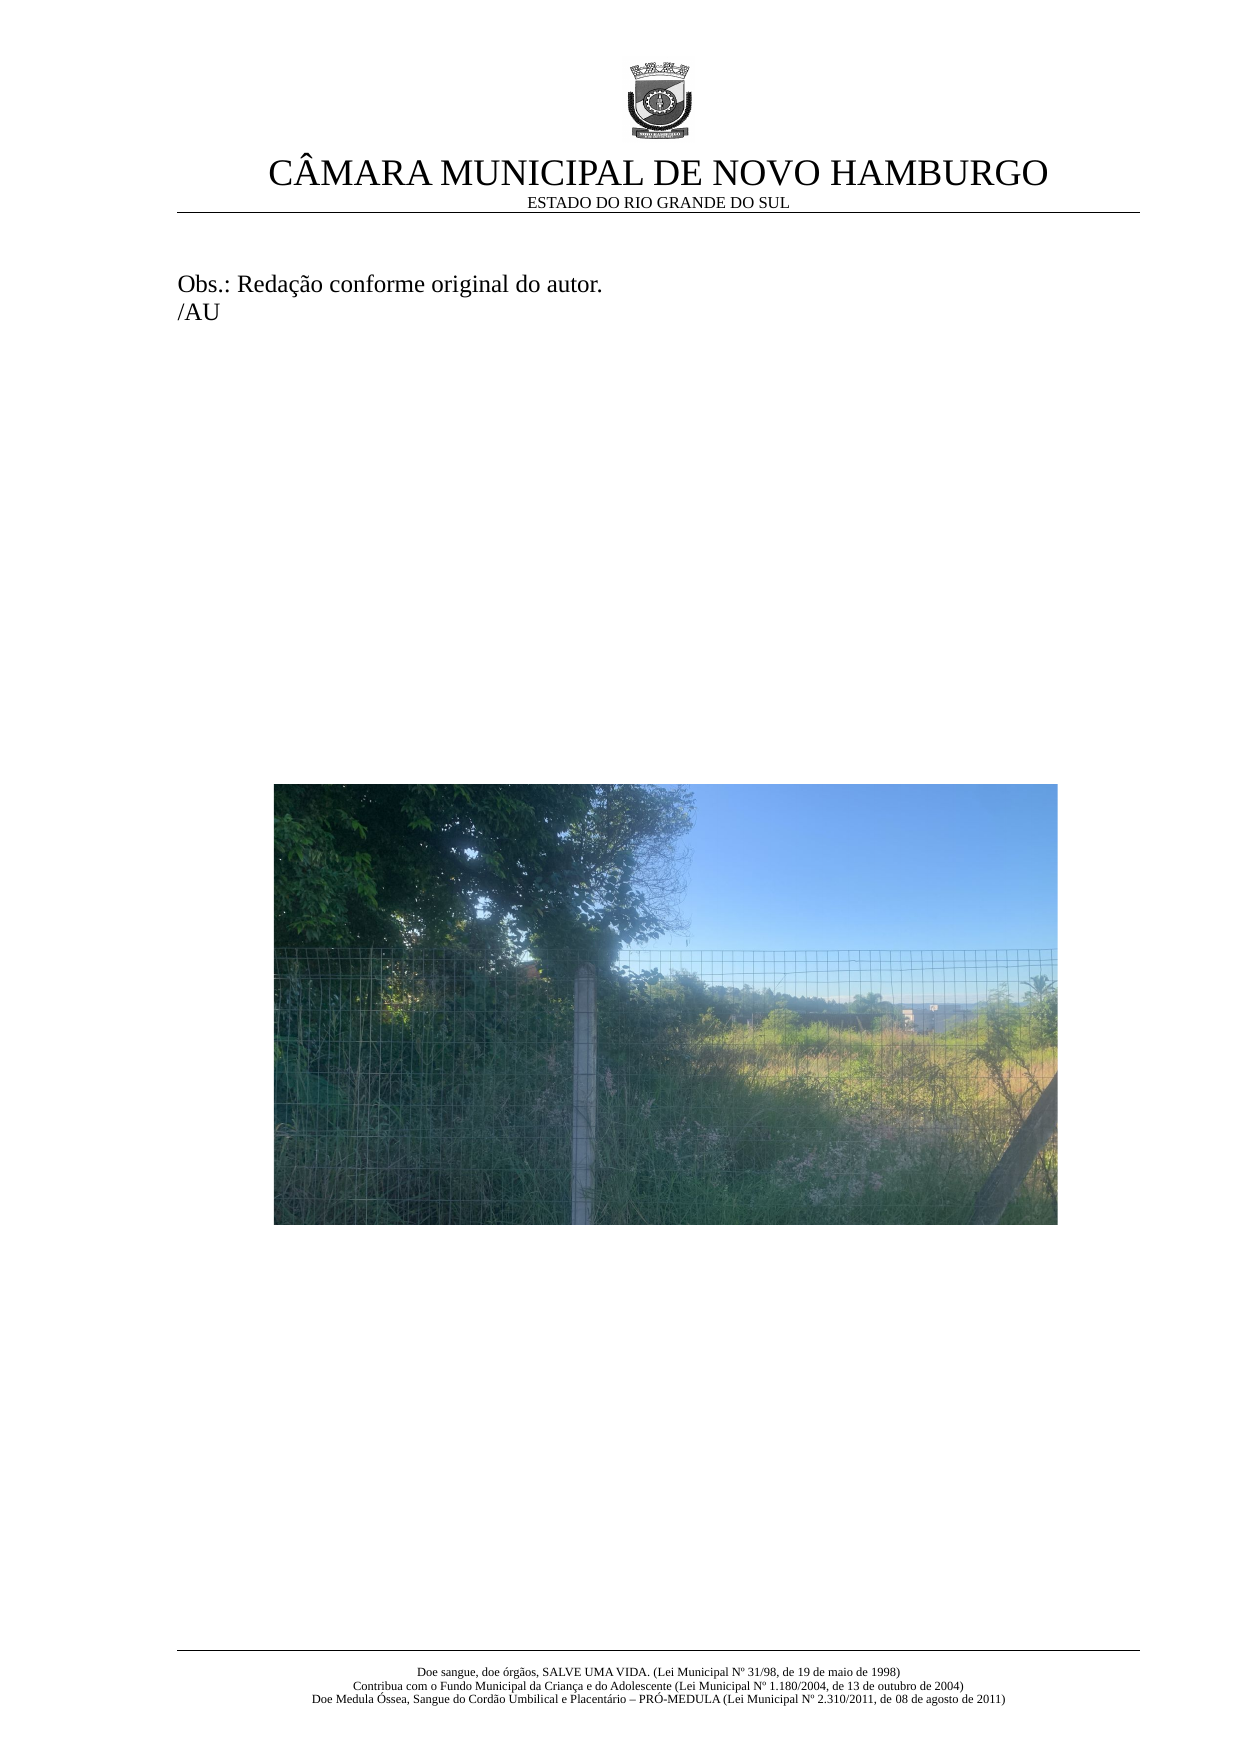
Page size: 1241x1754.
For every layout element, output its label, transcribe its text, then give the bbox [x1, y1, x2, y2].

picture [273, 784, 1058, 1225]
text /AU [177, 298, 1140, 325]
text Obs.: Redação conforme original do autor. [177, 270, 1140, 298]
